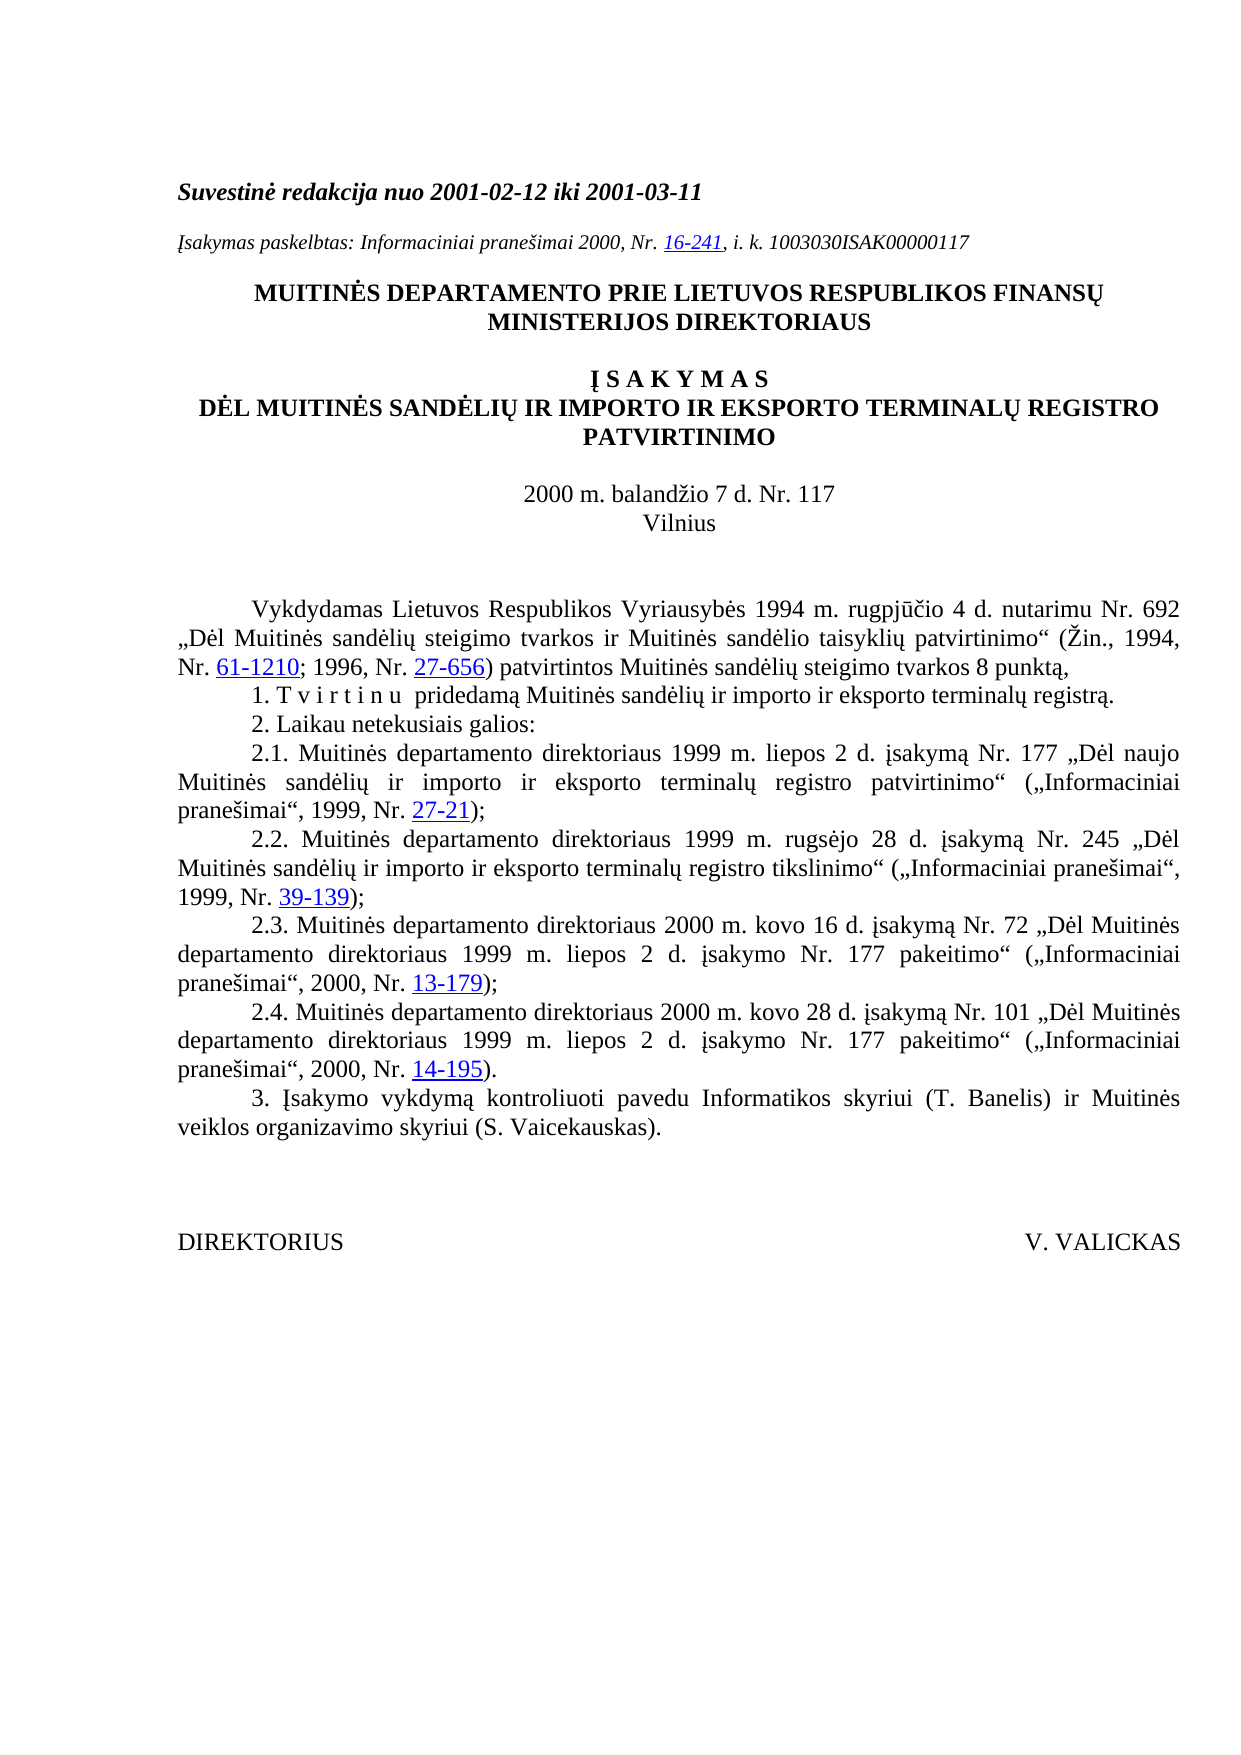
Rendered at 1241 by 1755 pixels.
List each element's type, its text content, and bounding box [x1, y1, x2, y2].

text 2. Laikau netekusiais galios: [177, 709, 1181, 738]
text Suvestinė redakcija nuo 2001-02-12 iki 2001-03-11 [177, 177, 1181, 206]
text DIREKTORIUS V. VALICKAS [177, 1227, 1181, 1256]
text 2.1. Muitinės departamento direktoriaus 1999 m. liepos 2 d. įsakymą Nr. 177 „Dėl naujo Muitinės sandėlių ir importo ir eksporto terminalų registro patvirtinimo“ („Informaciniai pranešimai“, 1999, Nr. 27-21); [177, 738, 1181, 824]
text DĖL MUITINĖS SANDĖLIŲ IR IMPORTO IR EKSPORTO TERMINALŲ REGISTRO PATVIRTINIMO [177, 393, 1181, 451]
text 2.2. Muitinės departamento direktoriaus 1999 m. rugsėjo 28 d. įsakymą Nr. 245 „Dėl Muitinės sandėlių ir importo ir eksporto terminalų registro tikslinimo“ („Informaciniai pranešimai“, 1999, Nr. 39-139); [177, 824, 1181, 911]
text Vykdydamas Lietuvos Respublikos Vyriausybės 1994 m. rugpjūčio 4 d. nutarimu Nr. 692 „Dėl Muitinės sandėlių steigimo tvarkos ir Muitinės sandėlio taisyklių patvirtinimo“ (Žin., 1994, Nr. 61-1210; 1996, Nr. 27-656) patvirtintos Muitinės sandėlių steigimo tvarkos 8 punktą, [177, 594, 1181, 681]
text 1. Tvirtinu pridedamą Muitinės sandėlių ir importo ir eksporto terminalų registrą. [177, 681, 1181, 709]
text Įsakymas paskelbtas: Informaciniai pranešimai 2000, Nr. 16-241, i. k. 1003030ISAK00000117 [177, 230, 1181, 254]
text 2.3. Muitinės departamento direktoriaus 2000 m. kovo 16 d. įsakymą Nr. 72 „Dėl Muitinės departamento direktoriaus 1999 m. liepos 2 d. įsakymo Nr. 177 pakeitimo“ („Informaciniai pranešimai“, 2000, Nr. 13-179); [177, 911, 1181, 997]
text Į S A K Y M A S [177, 364, 1181, 393]
text 3. Įsakymo vykdymą kontroliuoti pavedu Informatikos skyriui (T. Banelis) ir Muitinės veiklos organizavimo skyriui (S. Vaicekauskas). [177, 1083, 1181, 1141]
text 2000 m. balandžio 7 d. Nr. 117 [177, 479, 1181, 508]
text MUITINĖS DEPARTAMENTO PRIE LIETUVOS RESPUBLIKOS FINANSŲ MINISTERIJOS DIREKTORIAUS [177, 278, 1181, 336]
text Vilnius [177, 508, 1181, 537]
text 2.4. Muitinės departamento direktoriaus 2000 m. kovo 28 d. įsakymą Nr. 101 „Dėl Muitinės departamento direktoriaus 1999 m. liepos 2 d. įsakymo Nr. 177 pakeitimo“ („Informaciniai pranešimai“, 2000, Nr. 14-195). [177, 997, 1181, 1083]
